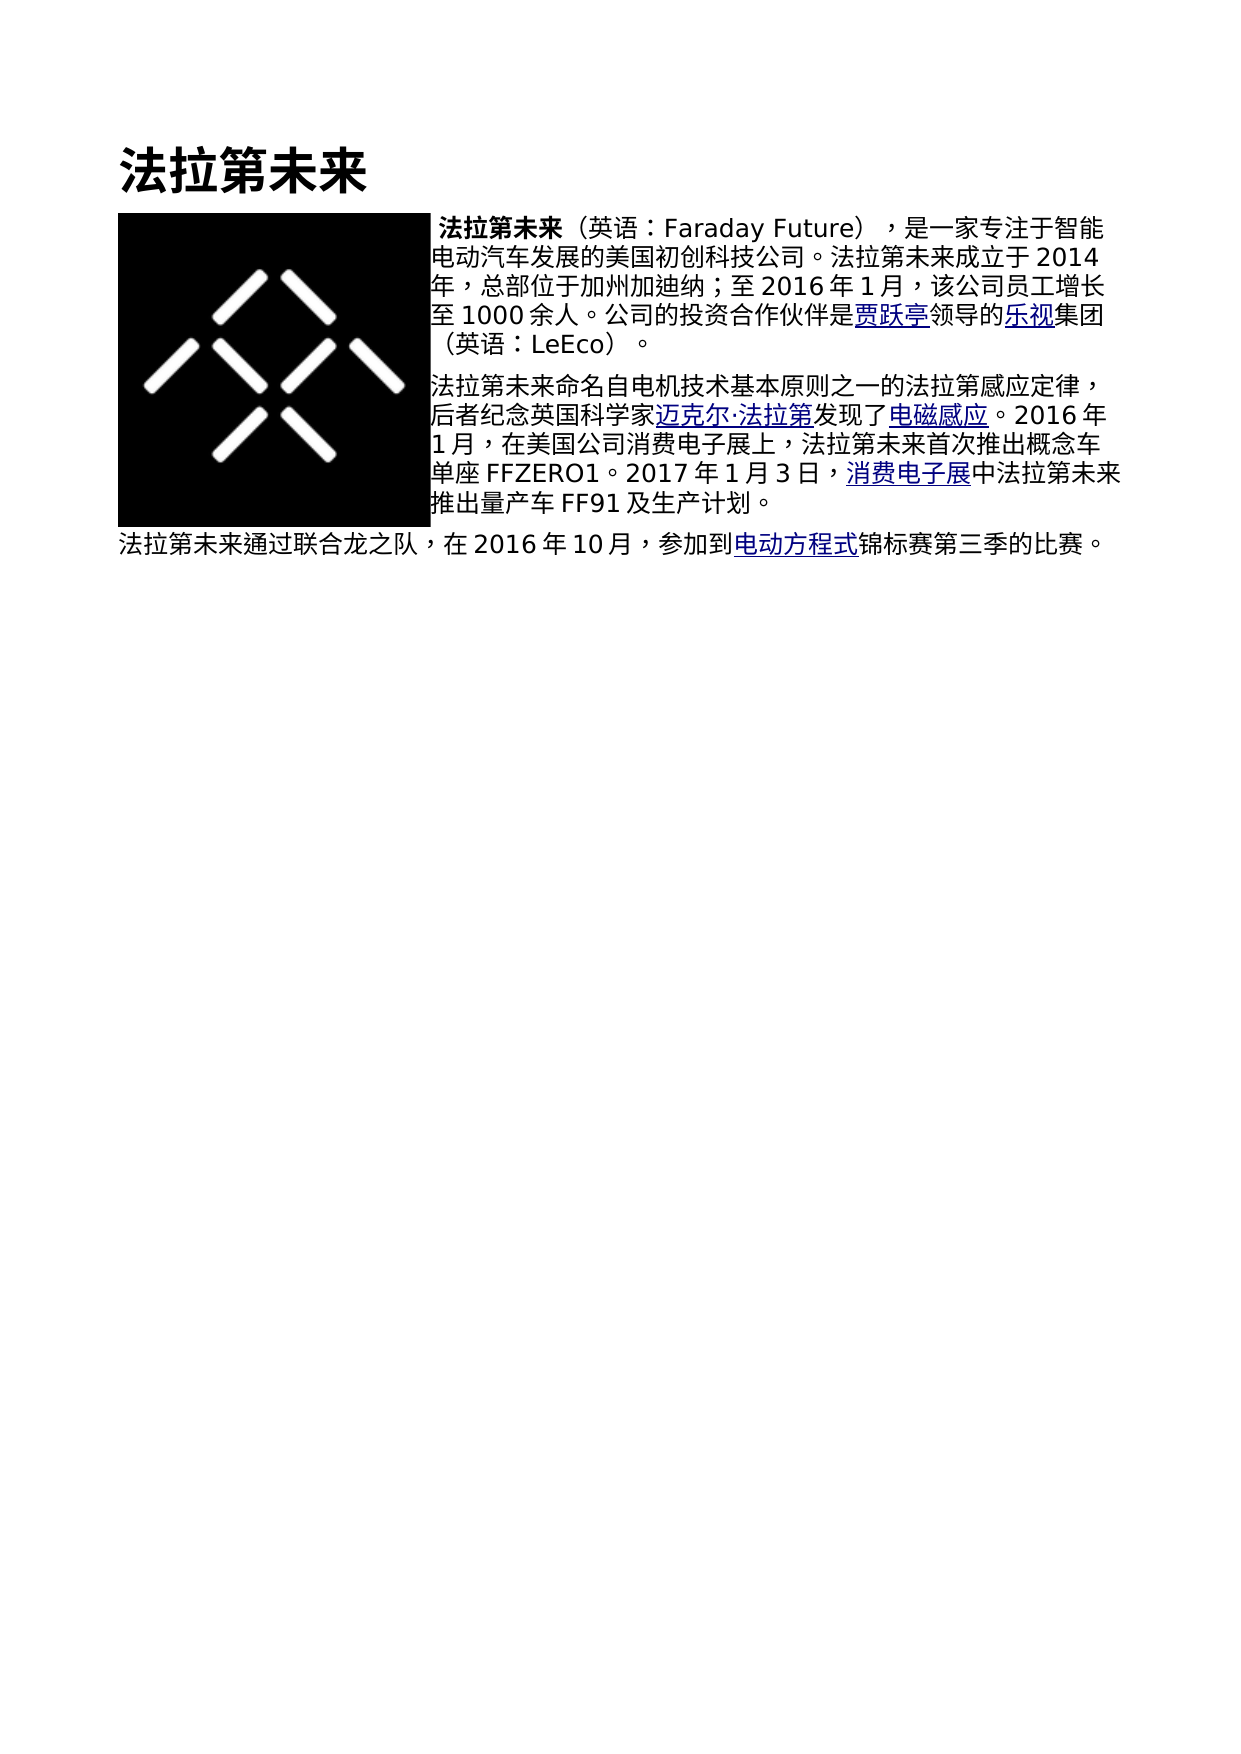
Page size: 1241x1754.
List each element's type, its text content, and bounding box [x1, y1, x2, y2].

subtitle 法拉第未来 [118, 143, 1122, 201]
text 法拉第未来（英语：Faraday Future），是一家专注于智能电动汽车发展的美国初创科技公司。法拉第未来成立于2014年，总部位于加州加迪纳；至2016年1月，该公司员工增长至1000余人。公司的投资合作伙伴是贾跃亭领导的乐视集团（英语：LeEco）。 [431, 214, 1122, 360]
text 法拉第未来通过联合龙之队，在2016年10月，参加到电动方程式锦标赛第三季的比赛。 [118, 531, 1122, 560]
picture [118, 213, 431, 527]
text 法拉第未来命名自电机技术基本原则之一的法拉第感应定律，后者纪念英国科学家迈克尔·法拉第发现了电磁感应。2016年1月，在美国公司消费电子展上，法拉第未来首次推出概念车单座FFZERO1。2017年1月3日，消费电子展中法拉第未来推出量产车FF91及生产计划。 [431, 372, 1122, 518]
